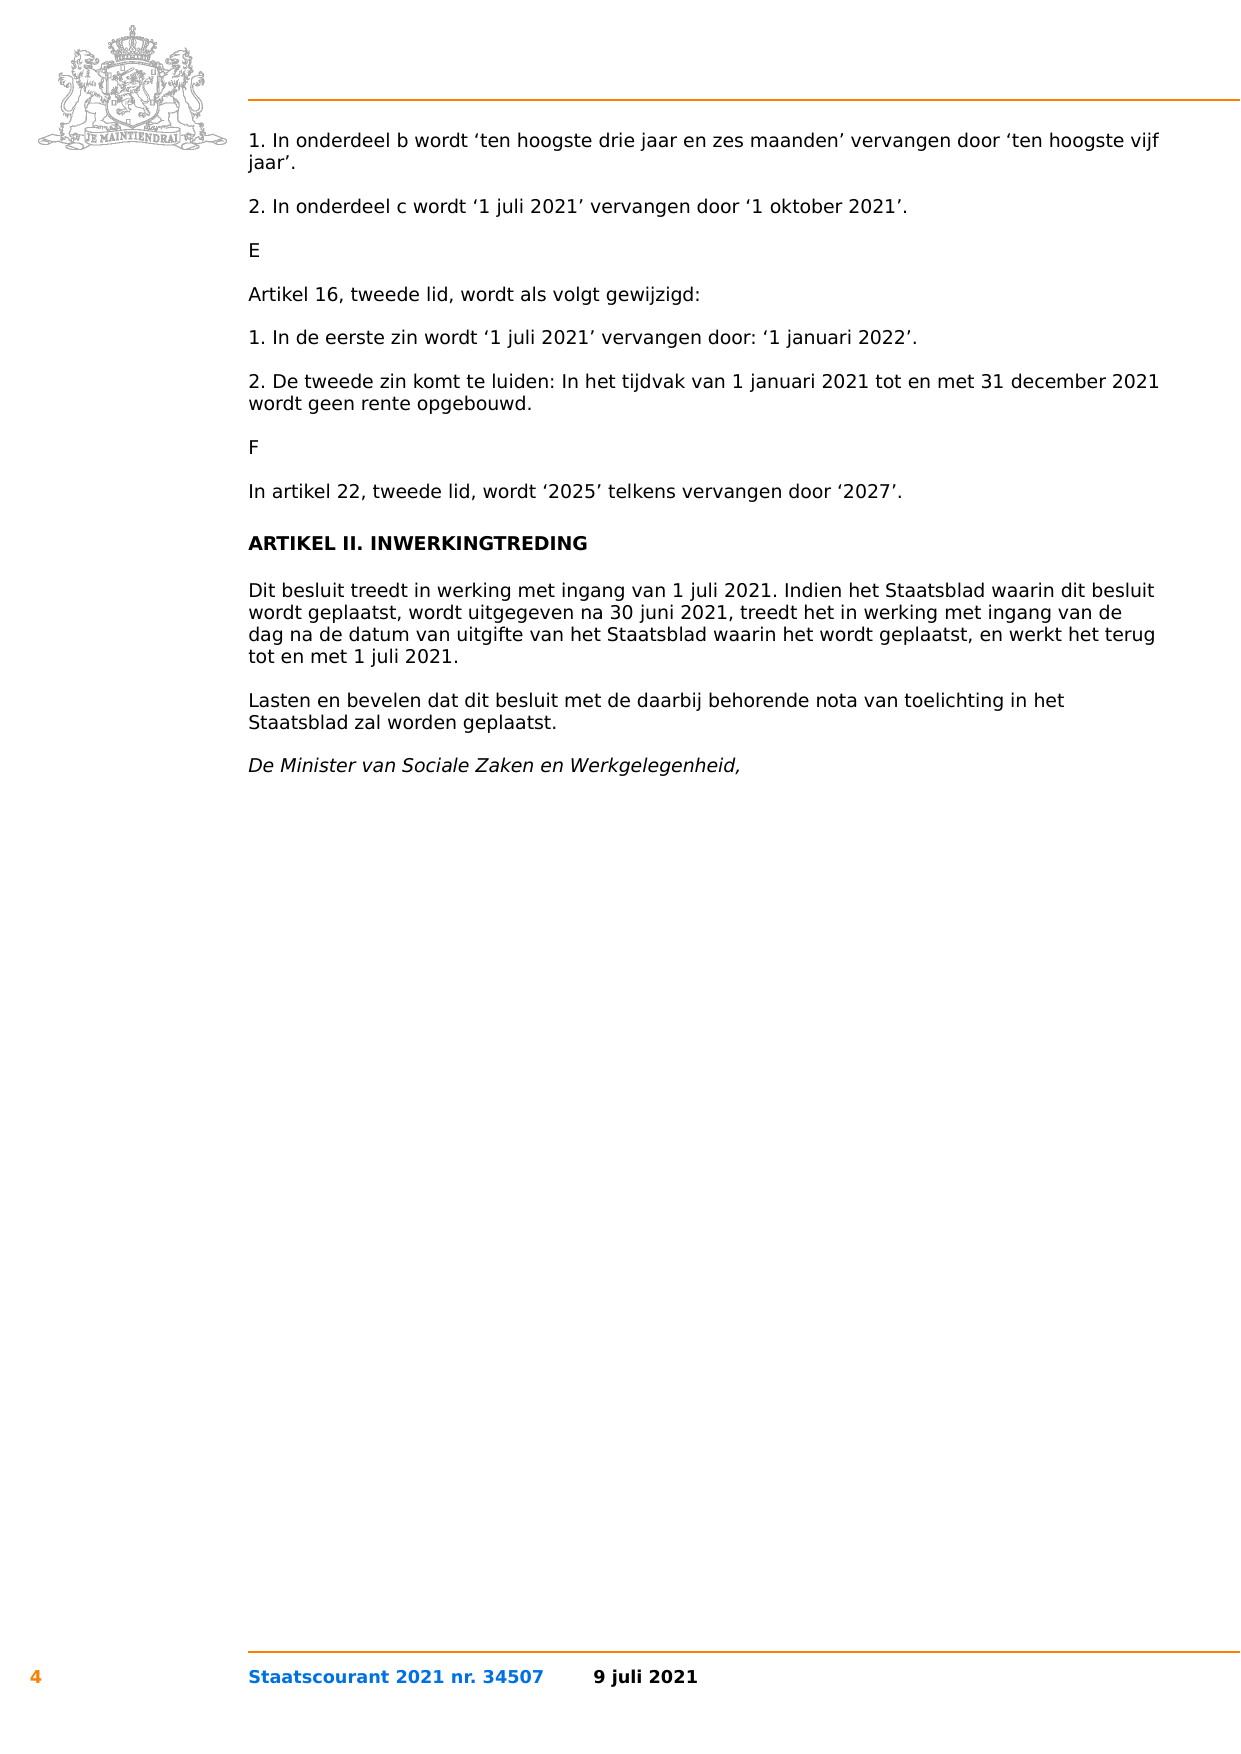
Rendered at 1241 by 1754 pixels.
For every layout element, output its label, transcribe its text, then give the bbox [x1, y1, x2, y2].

text De Minister van Sociale Zaken en Werkgelegenheid, [248, 755, 1163, 777]
picture [38, 25, 227, 150]
text 2. De tweede zin komt te luiden: In het tijdvak van 1 januari 2021 tot en met 31 december 2021 wordt geen rente opgebouwd. [248, 371, 1163, 415]
text 2. In onderdeel c wordt ‘1 juli 2021’ vervangen door ‘1 oktober 2021’. [248, 196, 1163, 218]
subtitle ARTIKEL II. INWERKINGTREDING [248, 533, 1163, 555]
text 1. In onderdeel b wordt ‘ten hoogste drie jaar en zes maanden’ vervangen door ‘ten hoogste vijf jaar’. [248, 130, 1163, 174]
text Artikel 16, tweede lid, wordt als volgt gewijzigd: [248, 283, 1163, 305]
text In artikel 22, tweede lid, wordt ‘2025’ telkens vervangen door ‘2027’. [248, 481, 1163, 503]
text E [248, 239, 1163, 262]
text Lasten en bevelen dat dit besluit met de daarbij behorende nota van toelichting in het Staatsblad zal worden geplaatst. [248, 689, 1163, 733]
text F [248, 437, 1163, 459]
text 1. In de eerste zin wordt ‘1 juli 2021’ vervangen door: ‘1 januari 2022’. [248, 327, 1163, 349]
text Dit besluit treedt in werking met ingang van 1 juli 2021. Indien het Staatsblad waarin dit besluit wordt geplaatst, wordt uitgegeven na 30 juni 2021, treedt het in werking met ingang van de dag na de datum van uitgifte van het Staatsblad waarin het wordt geplaatst, en werkt het terug tot en met 1 juli 2021. [248, 580, 1163, 668]
